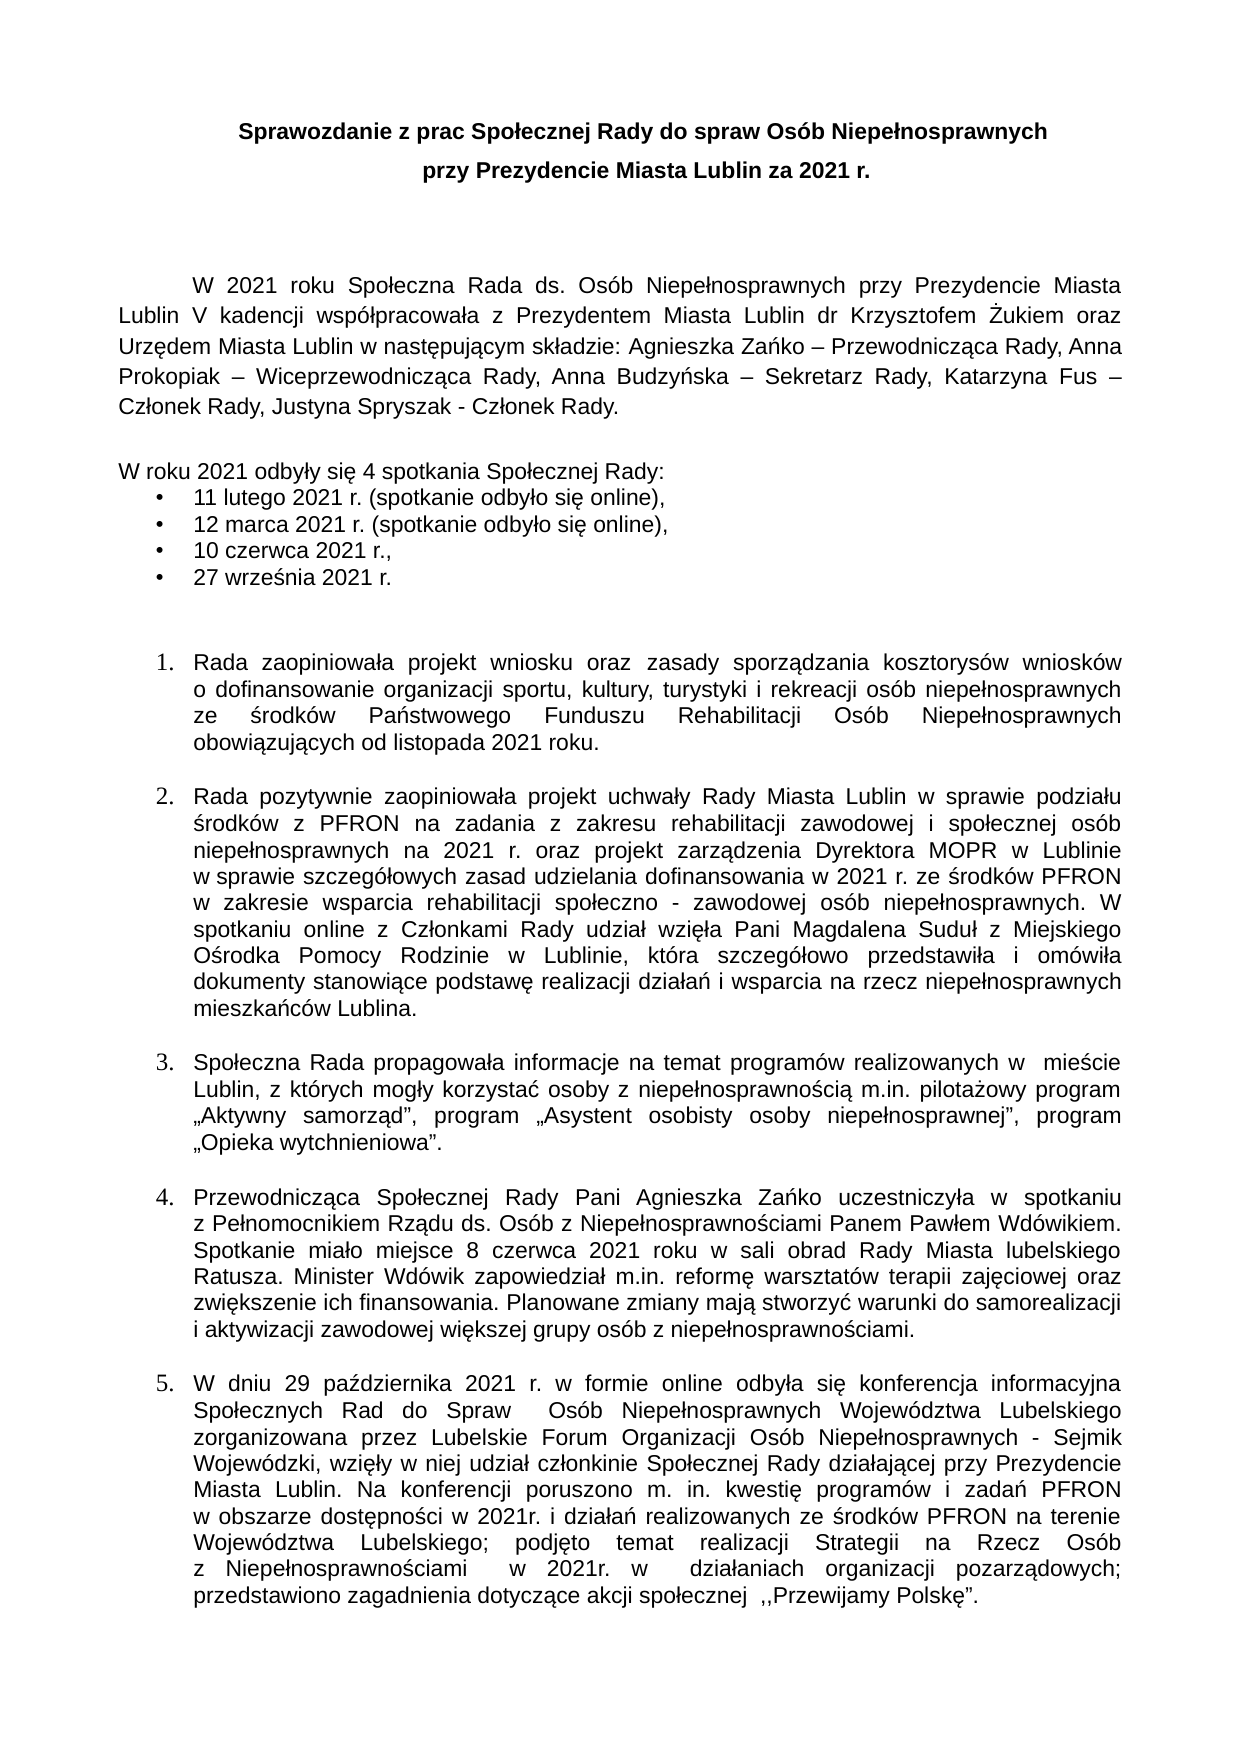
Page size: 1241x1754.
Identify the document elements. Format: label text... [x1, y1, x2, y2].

list 10 czerwca 2021 r., [156, 537, 1122, 563]
list W dniu 29 października 2021 r. w formie online odbyła się konferencja informacyjna Społecznych Rad do Spraw Osób Niepełnosprawnych Województwa Lubelskiego zorganizowana przez Lubelskie Forum Organizacji Osób Niepełnosprawnych - Sejmik Wojewódzki, wzięły w niej udział członkinie Społecznej Rady działającej przy Prezydencie Miasta Lublin. Na konferencji poruszono m. in. kwestię programów i zadań PFRON w obszarze dostępności w 2021r. i działań realizowanych ze środków PFRON na terenie Województwa Lubelskiego; podjęto temat realizacji Strategii na Rzecz Osób z Niepełnosprawnościami w 2021r. w działaniach organizacji pozarządowych; przedstawiono zagadnienia dotyczące akcji społecznej ,,Przewijamy Polskę”. [156, 1368, 1122, 1608]
list Rada zaopiniowała projekt wniosku oraz zasady sporządzania kosztorysów wniosków o dofinansowanie organizacji sportu, kultury, turystyki i rekreacji osób niepełnosprawnych ze środków Państwowego Funduszu Rehabilitacji Osób Niepełnosprawnych obowiązujących od listopada 2021 roku. [156, 642, 1122, 755]
text W roku 2021 odbyły się 4 spotkania Społecznej Rady: [118, 458, 1122, 484]
list 12 marca 2021 r. (spotkanie odbyło się online), [156, 511, 1122, 537]
list Społeczna Rada propagowała informacje na temat programów realizowanych w mieście Lublin, z których mogły korzystać osoby z niepełnosprawnością m.in. pilotażowy program „Aktywny samorząd”, program „Asystent osobisty osoby niepełnosprawnej”, program „Opieka wytchnieniowa”. [156, 1047, 1122, 1155]
list 11 lutego 2021 r. (spotkanie odbyło się online), [156, 484, 1122, 511]
text Sprawozdanie z prac Społecznej Rady do spraw Osób Niepełnosprawnych [118, 118, 1122, 144]
list Rada pozytywnie zaopiniowała projekt uchwały Rady Miasta Lublin w sprawie podziału środków z PFRON na zadania z zakresu rehabilitacji zawodowej i społecznej osób niepełnosprawnych na 2021 r. oraz projekt zarządzenia Dyrektora MOPR w Lublinie w sprawie szczegółowych zasad udzielania dofinansowania w 2021 r. ze środków PFRON w zakresie wsparcia rehabilitacji społeczno - zawodowej osób niepełnosprawnych. W spotkaniu online z Członkami Rady udział wzięła Pani Magdalena Suduł z Miejskiego Ośrodka Pomocy Rodzinie w Lublinie, która szczegółowo przedstawiła i omówiła dokumenty stanowiące podstawę realizacji działań i wsparcia na rzecz niepełnosprawnych mieszkańców Lublina. [156, 781, 1122, 1021]
text przy Prezydencie Miasta Lublin za 2021 r. [118, 157, 1122, 183]
text W 2021 roku Społeczna Rada ds. Osób Niepełnosprawnych przy Prezydencie Miasta Lublin V kadencji współpracowała z Prezydentem Miasta Lublin dr Krzysztofem Żukiem oraz Urzędem Miasta Lublin w następującym składzie: Agnieszka Zańko – Przewodnicząca Rady, Anna Prokopiak – Wiceprzewodnicząca Rady, Anna Budzyńska – Sekretarz Rady, Katarzyna Fus – Członek Rady, Justyna Spryszak - Członek Rady. [118, 272, 1122, 419]
list 27 września 2021 r. [156, 563, 1122, 590]
list Przewodnicząca Społecznej Rady Pani Agnieszka Zańko uczestniczyła w spotkaniu z Pełnomocnikiem Rządu ds. Osób z Niepełnosprawnościami Panem Pawłem Wdówikiem. Spotkanie miało miejsce 8 czerwca 2021 roku w sali obrad Rady Miasta lubelskiego Ratusza. Minister Wdówik zapowiedział m.in. reformę warsztatów terapii zajęciowej oraz zwiększenie ich finansowania. Planowane zmiany mają stworzyć warunki do samorealizacji i aktywizacji zawodowej większej grupy osób z niepełnosprawnościami. [156, 1182, 1122, 1342]
